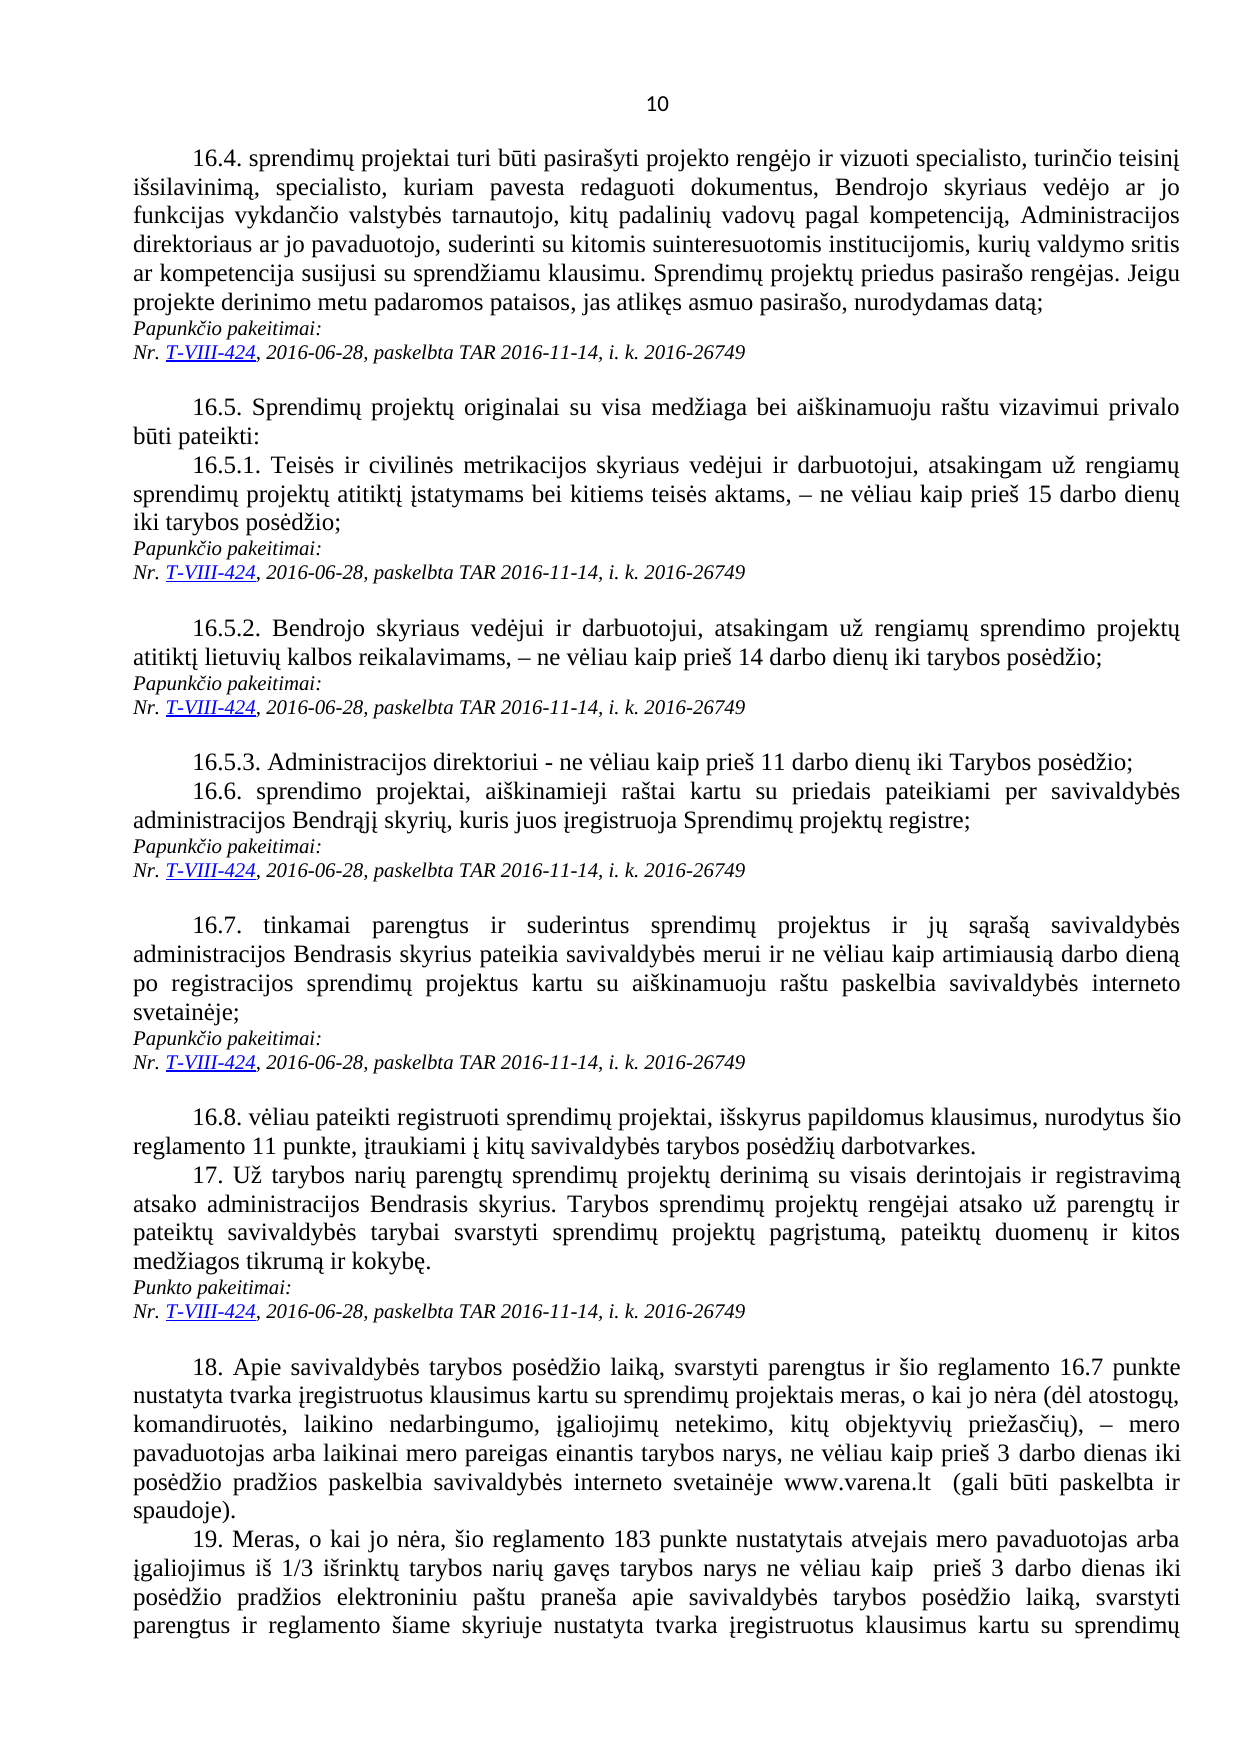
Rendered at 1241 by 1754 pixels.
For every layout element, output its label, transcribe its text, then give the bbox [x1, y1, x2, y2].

text Papunkčio pakeitimai: [133, 536, 1181, 560]
text Nr. T-VIII-424, 2016-06-28, paskelbta TAR 2016-11-14, i. k. 2016-26749 [133, 339, 1181, 364]
text 18. Apie savivaldybės tarybos posėdžio laiką, svarstyti parengtus ir šio reglamento 16.7 punkte nustatyta tvarka įregistruotus klausimus kartu su sprendimų projektais meras, o kai jo nėra (dėl atostogų, komandiruotės, laikino nedarbingumo, įgaliojimų netekimo, kitų objektyvių priežasčių), – mero pavaduotojas arba laikinai mero pareigas einantis tarybos narys, ne vėliau kaip prieš 3 darbo dienas iki posėdžio pradžios paskelbia savivaldybės interneto svetainėje www.varena.lt (gali būti paskelbta ir spaudoje). [133, 1352, 1181, 1524]
text Nr. T-VIII-424, 2016-06-28, paskelbta TAR 2016-11-14, i. k. 2016-26749 [133, 560, 1181, 584]
text Nr. T-VIII-424, 2016-06-28, paskelbta TAR 2016-11-14, i. k. 2016-26749 [133, 1299, 1181, 1323]
text Papunkčio pakeitimai: [133, 671, 1181, 694]
text Papunkčio pakeitimai: [133, 316, 1181, 339]
text 16.5.1. Teisės ir civilinės metrikacijos skyriaus vedėjui ir darbuotojui, atsakingam už rengiamų sprendimų projektų atitiktį įstatymams bei kitiems teisės aktams, – ne vėliau kaip prieš 15 darbo dienų iki tarybos posėdžio; [133, 450, 1181, 536]
text Punkto pakeitimai: [133, 1275, 1181, 1299]
text 17. Už tarybos narių parengtų sprendimų projektų derinimą su visais derintojais ir registravimą atsako administracijos Bendrasis skyrius. Tarybos sprendimų projektų rengėjai atsako už parengtų ir pateiktų savivaldybės tarybai svarstyti sprendimų projektų pagrįstumą, pateiktų duomenų ir kitos medžiagos tikrumą ir kokybę. [133, 1160, 1181, 1275]
text 16.7. tinkamai parengtus ir suderintus sprendimų projektus ir jų sąrašą savivaldybės administracijos Bendrasis skyrius pateikia savivaldybės merui ir ne vėliau kaip artimiausią darbo dieną po registracijos sprendimų projektus kartu su aiškinamuoju raštu paskelbia savivaldybės interneto svetainėje; [133, 911, 1181, 1026]
text Papunkčio pakeitimai: [133, 1026, 1181, 1049]
text Nr. T-VIII-424, 2016-06-28, paskelbta TAR 2016-11-14, i. k. 2016-26749 [133, 858, 1181, 882]
text 16.8. vėliau pateikti registruoti sprendimų projektai, išskyrus papildomus klausimus, nurodytus šio reglamento 11 punkte, įtraukiami į kitų savivaldybės tarybos posėdžių darbotvarkes. [133, 1102, 1181, 1160]
text 19. Meras, o kai jo nėra, šio reglamento 183 punkte nustatytais atvejais mero pavaduotojas arba įgaliojimus iš 1/3 išrinktų tarybos narių gavęs tarybos narys ne vėliau kaip prieš 3 darbo dienas iki posėdžio pradžios elektroniniu paštu praneša apie savivaldybės tarybos posėdžio laiką, svarstyti parengtus ir reglamento šiame skyriuje nustatyta tvarka įregistruotus klausimus kartu su sprendimų [133, 1524, 1181, 1639]
text 16.4. sprendimų projektai turi būti pasirašyti projekto rengėjo ir vizuoti specialisto, turinčio teisinį išsilavinimą, specialisto, kuriam pavesta redaguoti dokumentus, Bendrojo skyriaus vedėjo ar jo funkcijas vykdančio valstybės tarnautojo, kitų padalinių vadovų pagal kompetenciją, Administracijos direktoriaus ar jo pavaduotojo, suderinti su kitomis suinteresuotomis institucijomis, kurių valdymo sritis ar kompetencija susijusi su sprendžiamu klausimu. Sprendimų projektų priedus pasirašo rengėjas. Jeigu projekte derinimo metu padaromos pataisos, jas atlikęs asmuo pasirašo, nurodydamas datą; [133, 143, 1181, 316]
text Nr. T-VIII-424, 2016-06-28, paskelbta TAR 2016-11-14, i. k. 2016-26749 [133, 1049, 1181, 1074]
text Papunkčio pakeitimai: [133, 834, 1181, 858]
text 16.5.2. Bendrojo skyriaus vedėjui ir darbuotojui, atsakingam už rengiamų sprendimo projektų atitiktį lietuvių kalbos reikalavimams, – ne vėliau kaip prieš 14 darbo dienų iki tarybos posėdžio; [133, 613, 1181, 671]
text Nr. T-VIII-424, 2016-06-28, paskelbta TAR 2016-11-14, i. k. 2016-26749 [133, 694, 1181, 719]
text 16.5.3. Administracijos direktoriui - ne vėliau kaip prieš 11 darbo dienų iki Tarybos posėdžio; [133, 747, 1181, 776]
text 16.6. sprendimo projektai, aiškinamieji raštai kartu su priedais pateikiami per savivaldybės administracijos Bendrąjį skyrių, kuris juos įregistruoja Sprendimų projektų registre; [133, 776, 1181, 834]
text 16.5. Sprendimų projektų originalai su visa medžiaga bei aiškinamuoju raštu vizavimui privalo būti pateikti: [133, 392, 1181, 450]
